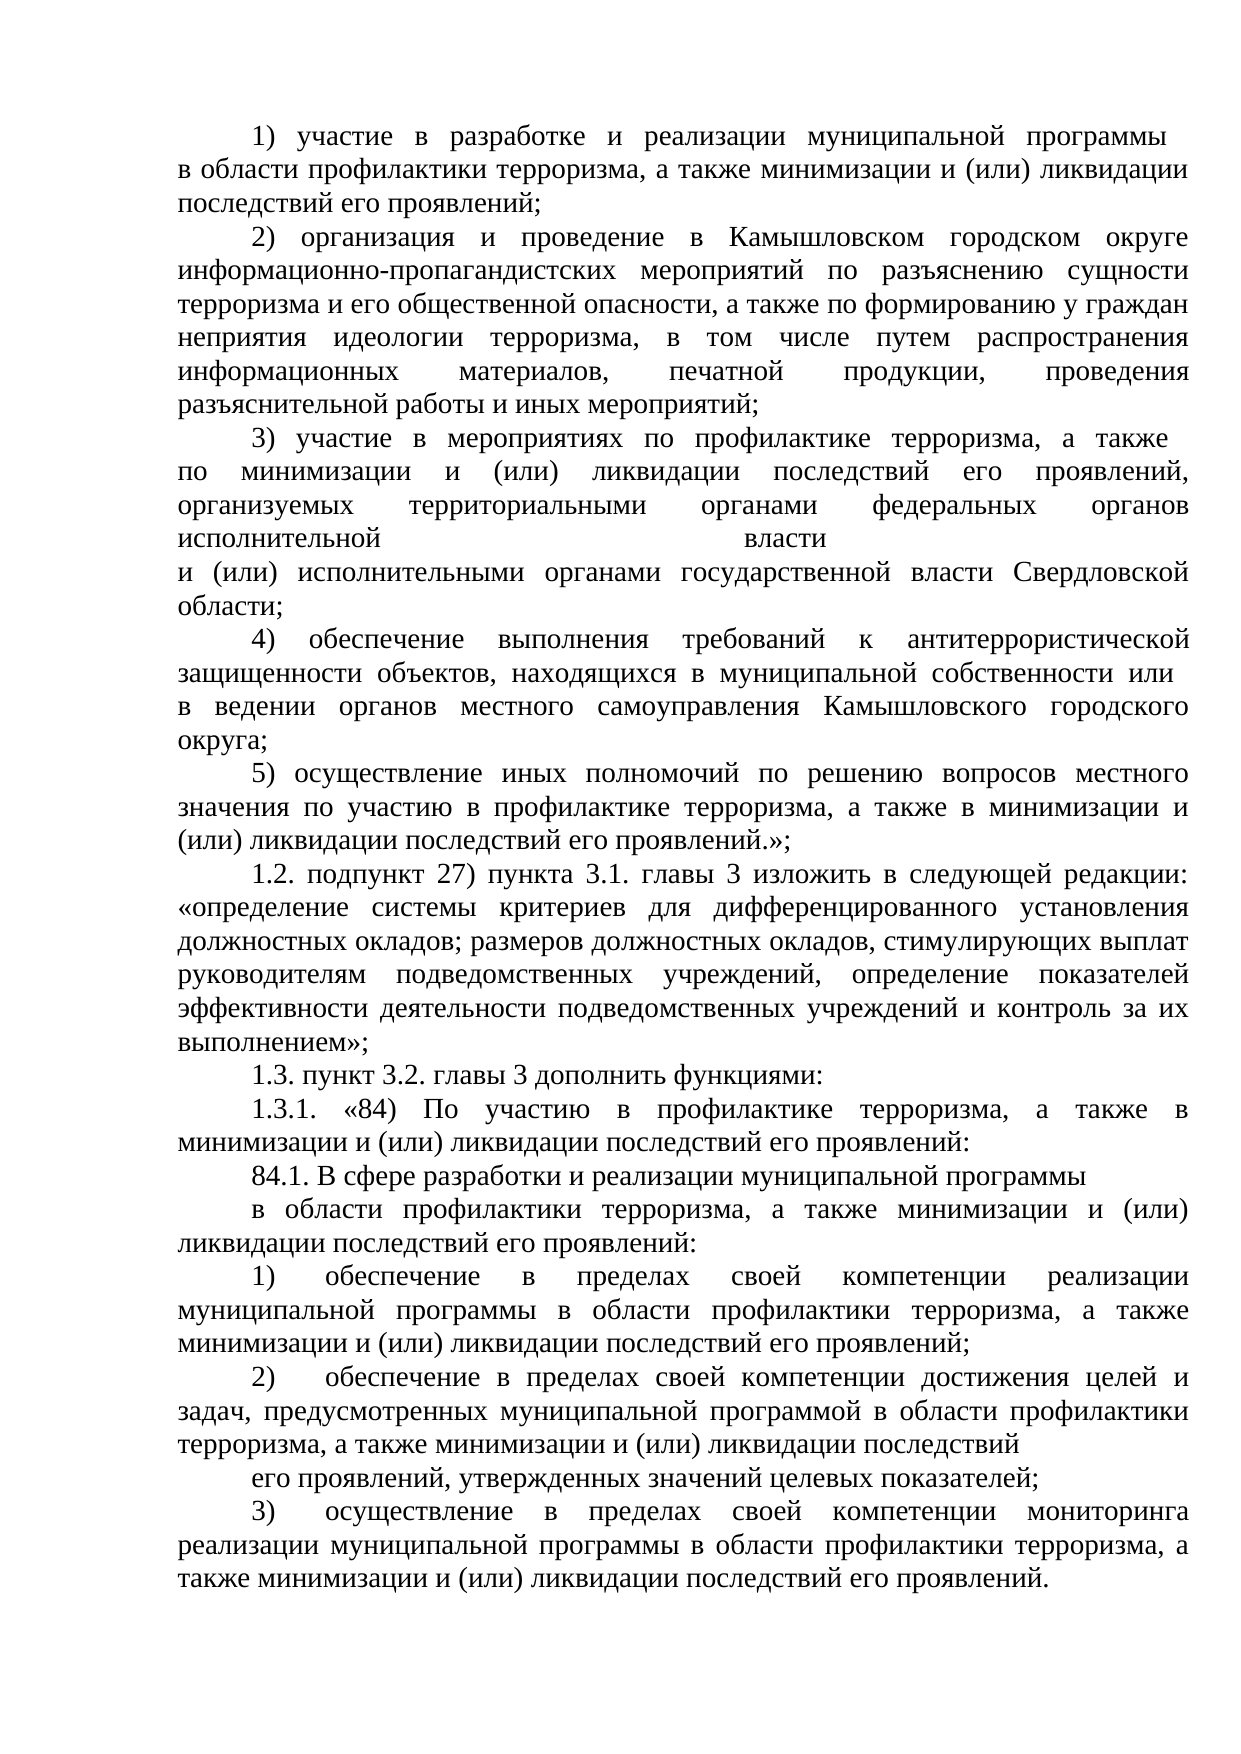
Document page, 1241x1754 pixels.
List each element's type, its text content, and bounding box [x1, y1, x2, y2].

text 4) обеспечение выполнения требований к антитеррористической защищенности объектов, находящихся в муниципальной собственности или в ведении органов местного самоуправления Камышловского городского округа; [177, 621, 1190, 755]
text 1) обеспечение в пределах своей компетенции реализации муниципальной программы в области профилактики терроризма, а также минимизации и (или) ликвидации последствий его проявлений; [177, 1258, 1190, 1359]
text 5) осуществление иных полномочий по решению вопросов местного значения по участию в профилактике терроризма, а также в минимизации и (или) ликвидации последствий его проявлений.»; [177, 755, 1190, 856]
text 3) осуществление в пределах своей компетенции мониторинга реализации муниципальной программы в области профилактики терроризма, а также минимизации и (или) ликвидации последствий его проявлений. [177, 1493, 1190, 1594]
text его проявлений, утвержденных значений целевых показателей; [177, 1460, 1190, 1493]
text 84.1. В сфере разработки и реализации муниципальной программы [177, 1158, 1190, 1191]
text 1.3.1. «84) По участию в профилактике терроризма, а также в минимизации и (или) ликвидации последствий его проявлений: [177, 1091, 1190, 1158]
text в области профилактики терроризма, а также минимизации и (или) ликвидации последствий его проявлений: [177, 1191, 1190, 1258]
text 2) организация и проведение в Камышловском городском округе информационно-пропагандистских мероприятий по разъяснению сущности терроризма и его общественной опасности, а также по формированию у граждан неприятия идеологии терроризма, в том числе путем распространения информационных материалов, печатной продукции, проведения разъяснительной работы и иных мероприятий; [177, 219, 1190, 420]
text 3) участие в мероприятиях по профилактике терроризма, а также по минимизации и (или) ликвидации последствий его проявлений, организуемых территориальными органами федеральных органов исполнительной власти и (или) исполнительными органами государственной власти Свердловской области; [177, 420, 1190, 621]
text 1) участие в разработке и реализации муниципальной программы в области профилактики терроризма, а также минимизации и (или) ликвидации последствий его проявлений; [177, 118, 1190, 219]
text 1.2. подпункт 27) пункта 3.1. главы 3 изложить в следующей редакции: «определение системы критериев для дифференцированного установления должностных окладов; размеров должностных окладов, стимулирующих выплат руководителям подведомственных учреждений, определение показателей эффективности деятельности подведомственных учреждений и контроль за их выполнением»; [177, 856, 1190, 1057]
text 2) обеспечение в пределах своей компетенции достижения целей и задач, предусмотренных муниципальной программой в области профилактики терроризма, а также минимизации и (или) ликвидации последствий [177, 1359, 1190, 1460]
text 1.3. пункт 3.2. главы 3 дополнить функциями: [177, 1057, 1190, 1091]
